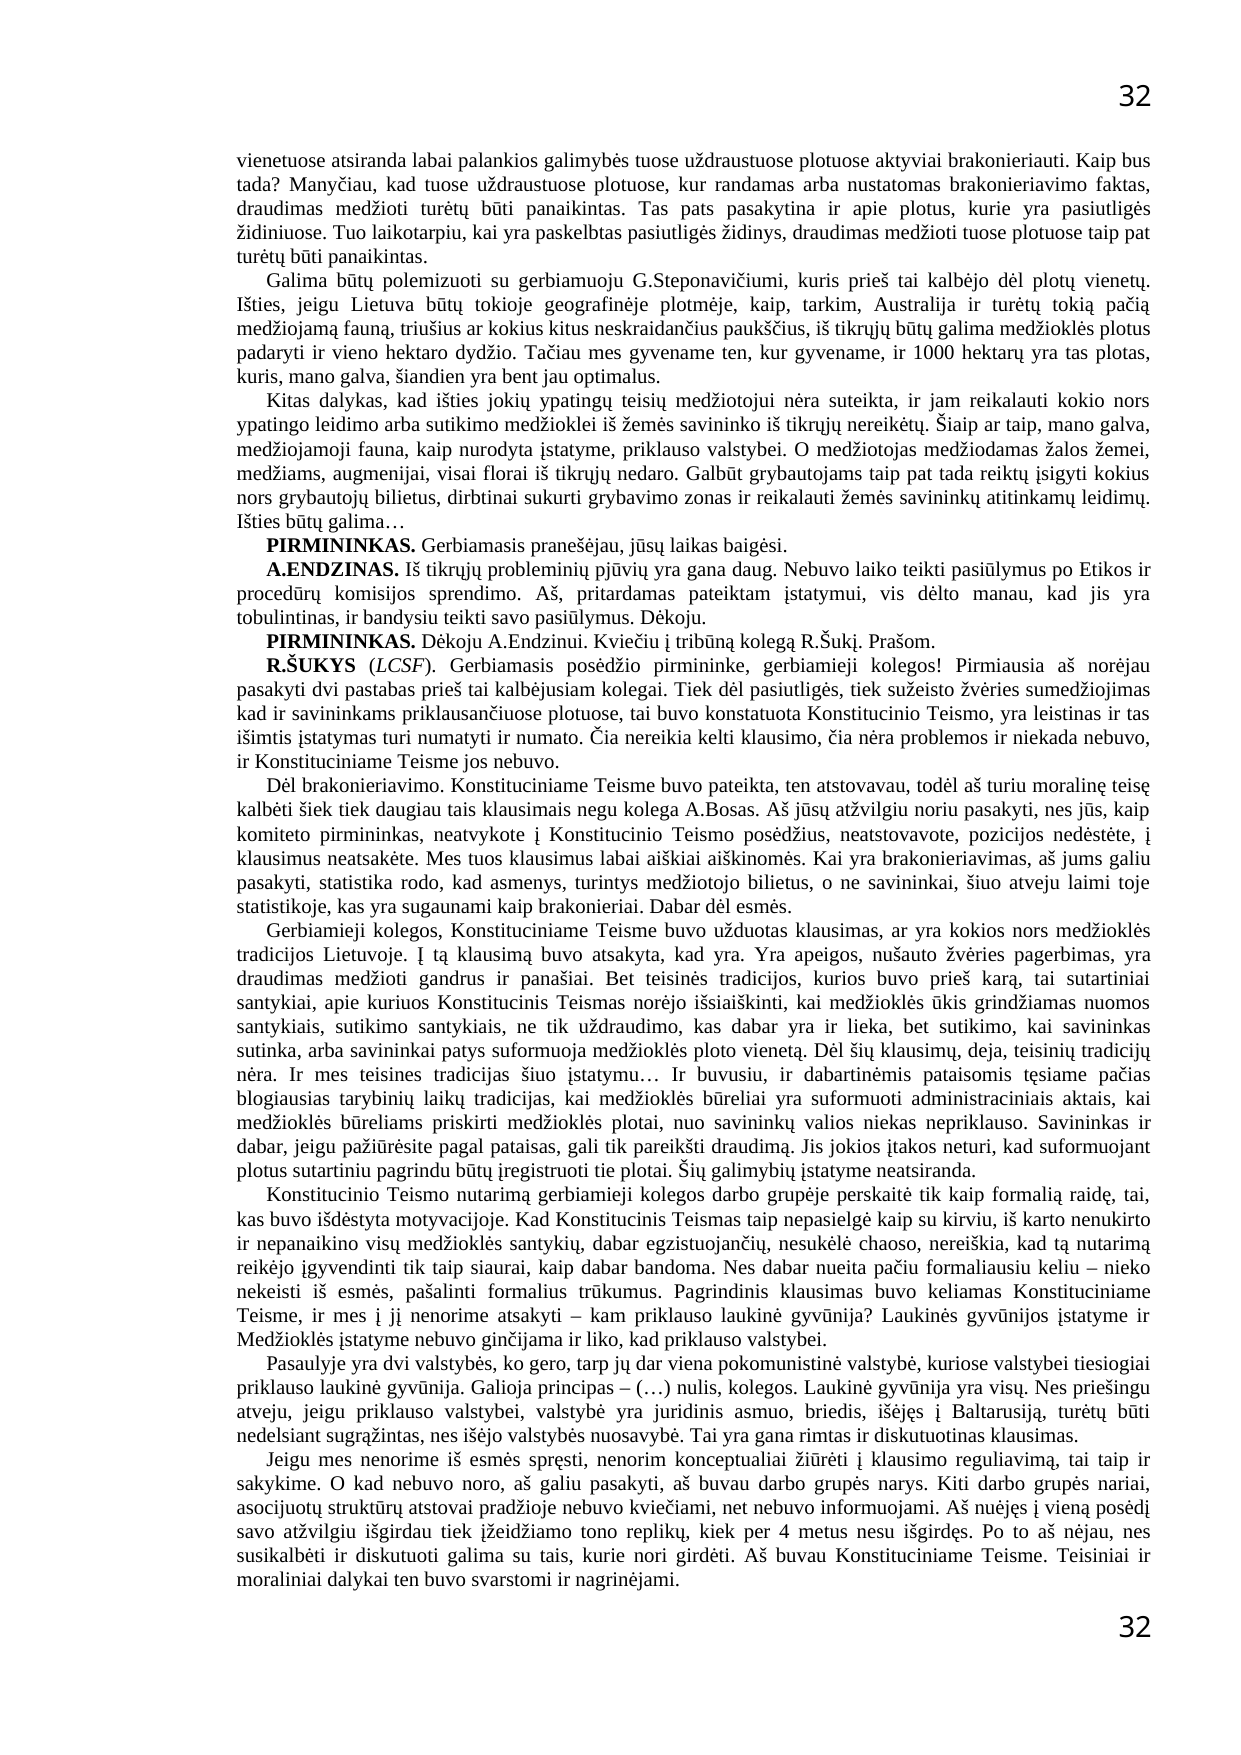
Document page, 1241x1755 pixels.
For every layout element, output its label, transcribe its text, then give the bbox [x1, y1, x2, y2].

text Galima būtų polemizuoti su gerbiamuoju G.Steponavičiumi, kuris prieš tai kalbėjo dėl plotų vienetų. Išties, jeigu Lietuva būtų tokioje geografinėje plotmėje, kaip, tarkim, Australija ir turėtų tokią pačią medžiojamą fauną, triušius ar kokius kitus neskraidančius paukščius, iš tikrųjų būtų galima medžioklės plotus padaryti ir vieno hektaro dydžio. Tačiau mes gyvename ten, kur gyvename, ir 1000 hektarų yra tas plotas, kuris, mano galva, šiandien yra bent jau optimalus. [236, 268, 1152, 388]
text Kitas dalykas, kad išties jokių ypatingų teisių medžiotojui nėra suteikta, ir jam reikalauti kokio nors ypatingo leidimo arba sutikimo medžioklei iš žemės savininko iš tikrųjų nereikėtų. Šiaip ar taip, mano galva, medžiojamoji fauna, kaip nurodyta įstatyme, priklauso valstybei. O medžiotojas medžiodamas žalos žemei, medžiams, augmenijai, visai florai iš tikrųjų nedaro. Galbūt grybautojams taip pat tada reiktų įsigyti kokius nors grybautojų bilietus, dirbtinai sukurti grybavimo zonas ir reikalauti žemės savininkų atitinkamų leidimų. Išties būtų galima… [236, 388, 1152, 533]
text vienetuose atsiranda labai palankios galimybės tuose uždraustuose plotuose aktyviai brakonieriauti. Kaip bus tada? Manyčiau, kad tuose uždraustuose plotuose, kur randamas arba nustatomas brakonieriavimo faktas, draudimas medžioti turėtų būti panaikintas. Tas pats pasakytina ir apie plotus, kurie yra pasiutligės židiniuose. Tuo laikotarpiu, kai yra paskelbtas pasiutligės židinys, draudimas medžioti tuose plotuose taip pat turėtų būti panaikintas. [236, 148, 1152, 268]
text PIRMININKAS. Dėkoju A.Endzinui. Kviečiu į tribūną kolegą R.Šukį. Prašom. [236, 629, 1152, 653]
text A.ENDZINAS. Iš tikrųjų probleminių pjūvių yra gana daug. Nebuvo laiko teikti pasiūlymus po Etikos ir procedūrų komisijos sprendimo. Aš, pritardamas pateiktam įstatymui, vis dėlto manau, kad jis yra tobulintinas, ir bandysiu teikti savo pasiūlymus. Dėkoju. [236, 557, 1152, 629]
text Dėl brakonieriavimo. Konstituciniame Teisme buvo pateikta, ten atstovavau, todėl aš turiu moralinę teisę kalbėti šiek tiek daugiau tais klausimais negu kolega A.Bosas. Aš jūsų atžvilgiu noriu pasakyti, nes jūs, kaip komiteto pirmininkas, neatvykote į Konstitucinio Teismo posėdžius, neatstovavote, pozicijos nedėstėte, į klausimus neatsakėte. Mes tuos klausimus labai aiškiai aiškinomės. Kai yra brakonieriavimas, aš jums galiu pasakyti, statistika rodo, kad asmenys, turintys medžiotojo bilietus, o ne savininkai, šiuo atveju laimi toje statistikoje, kas yra sugaunami kaip brakonieriai. Dabar dėl esmės. [236, 773, 1152, 918]
text Gerbiamieji kolegos, Konstituciniame Teisme buvo užduotas klausimas, ar yra kokios nors medžioklės tradicijos Lietuvoje. Į tą klausimą buvo atsakyta, kad yra. Yra apeigos, nušauto žvėries pagerbimas, yra draudimas medžioti gandrus ir panašiai. Bet teisinės tradicijos, kurios buvo prieš karą, tai sutartiniai santykiai, apie kuriuos Konstitucinis Teismas norėjo išsiaiškinti, kai medžioklės ūkis grindžiamas nuomos santykiais, sutikimo santykiais, ne tik uždraudimo, kas dabar yra ir lieka, bet sutikimo, kai savininkas sutinka, arba savininkai patys suformuoja medžioklės ploto vienetą. Dėl šių klausimų, deja, teisinių tradicijų nėra. Ir mes teisines tradicijas šiuo įstatymu… Ir buvusiu, ir dabartinėmis pataisomis tęsiame pačias blogiausias tarybinių laikų tradicijas, kai medžioklės būreliai yra suformuoti administraciniais aktais, kai medžioklės būreliams priskirti medžioklės plotai, nuo savininkų valios niekas nepriklauso. Savininkas ir dabar, jeigu pažiūrėsite pagal pataisas, gali tik pareikšti draudimą. Jis jokios įtakos neturi, kad suformuojant plotus sutartiniu pagrindu būtų įregistruoti tie plotai. Šių galimybių įstatyme neatsiranda. [236, 918, 1152, 1182]
text R.ŠUKYS (LCSF). Gerbiamasis posėdžio pirmininke, gerbiamieji kolegos! Pirmiausia aš norėjau pasakyti dvi pastabas prieš tai kalbėjusiam kolegai. Tiek dėl pasiutligės, tiek sužeisto žvėries sumedžiojimas kad ir savininkams priklausančiuose plotuose, tai buvo konstatuota Konstitucinio Teismo, yra leistinas ir tas išimtis įstatymas turi numatyti ir numato. Čia nereikia kelti klausimo, čia nėra problemos ir niekada nebuvo, ir Konstituciniame Teisme jos nebuvo. [236, 653, 1152, 773]
text PIRMININKAS. Gerbiamasis pranešėjau, jūsų laikas baigėsi. [236, 533, 1152, 557]
text Pasaulyje yra dvi valstybės, ko gero, tarp jų dar viena pokomunistinė valstybė, kuriose valstybei tiesiogiai priklauso laukinė gyvūnija. Galioja principas – (…) nulis, kolegos. Laukinė gyvūnija yra visų. Nes priešingu atveju, jeigu priklauso valstybei, valstybė yra juridinis asmuo, briedis, išėjęs į Baltarusiją, turėtų būti nedelsiant sugrąžintas, nes išėjo valstybės nuosavybė. Tai yra gana rimtas ir diskutuotinas klausimas. [236, 1351, 1152, 1447]
text Jeigu mes nenorime iš esmės spręsti, nenorim konceptualiai žiūrėti į klausimo reguliavimą, tai taip ir sakykime. O kad nebuvo noro, aš galiu pasakyti, aš buvau darbo grupės narys. Kiti darbo grupės nariai, asocijuotų struktūrų atstovai pradžioje nebuvo kviečiami, net nebuvo informuojami. Aš nuėjęs į vieną posėdį savo atžvilgiu išgirdau tiek įžeidžiamo tono replikų, kiek per 4 metus nesu išgirdęs. Po to aš nėjau, nes susikalbėti ir diskutuoti galima su tais, kurie nori girdėti. Aš buvau Konstituciniame Teisme. Teisiniai ir moraliniai dalykai ten buvo svarstomi ir nagrinėjami. [236, 1447, 1152, 1591]
text Konstitucinio Teismo nutarimą gerbiamieji kolegos darbo grupėje perskaitė tik kaip formalią raidę, tai, kas buvo išdėstyta motyvacijoje. Kad Konstitucinis Teismas taip nepasielgė kaip su kirviu, iš karto nenukirto ir nepanaikino visų medžioklės santykių, dabar egzistuojančių, nesukėlė chaoso, nereiškia, kad tą nutarimą reikėjo įgyvendinti tik taip siaurai, kaip dabar bandoma. Nes dabar nueita pačiu formaliausiu keliu – nieko nekeisti iš esmės, pašalinti formalius trūkumus. Pagrindinis klausimas buvo keliamas Konstituciniame Teisme, ir mes į jį nenorime atsakyti – kam priklauso laukinė gyvūnija? Laukinės gyvūnijos įstatyme ir Medžioklės įstatyme nebuvo ginčijama ir liko, kad priklauso valstybei. [236, 1182, 1152, 1351]
